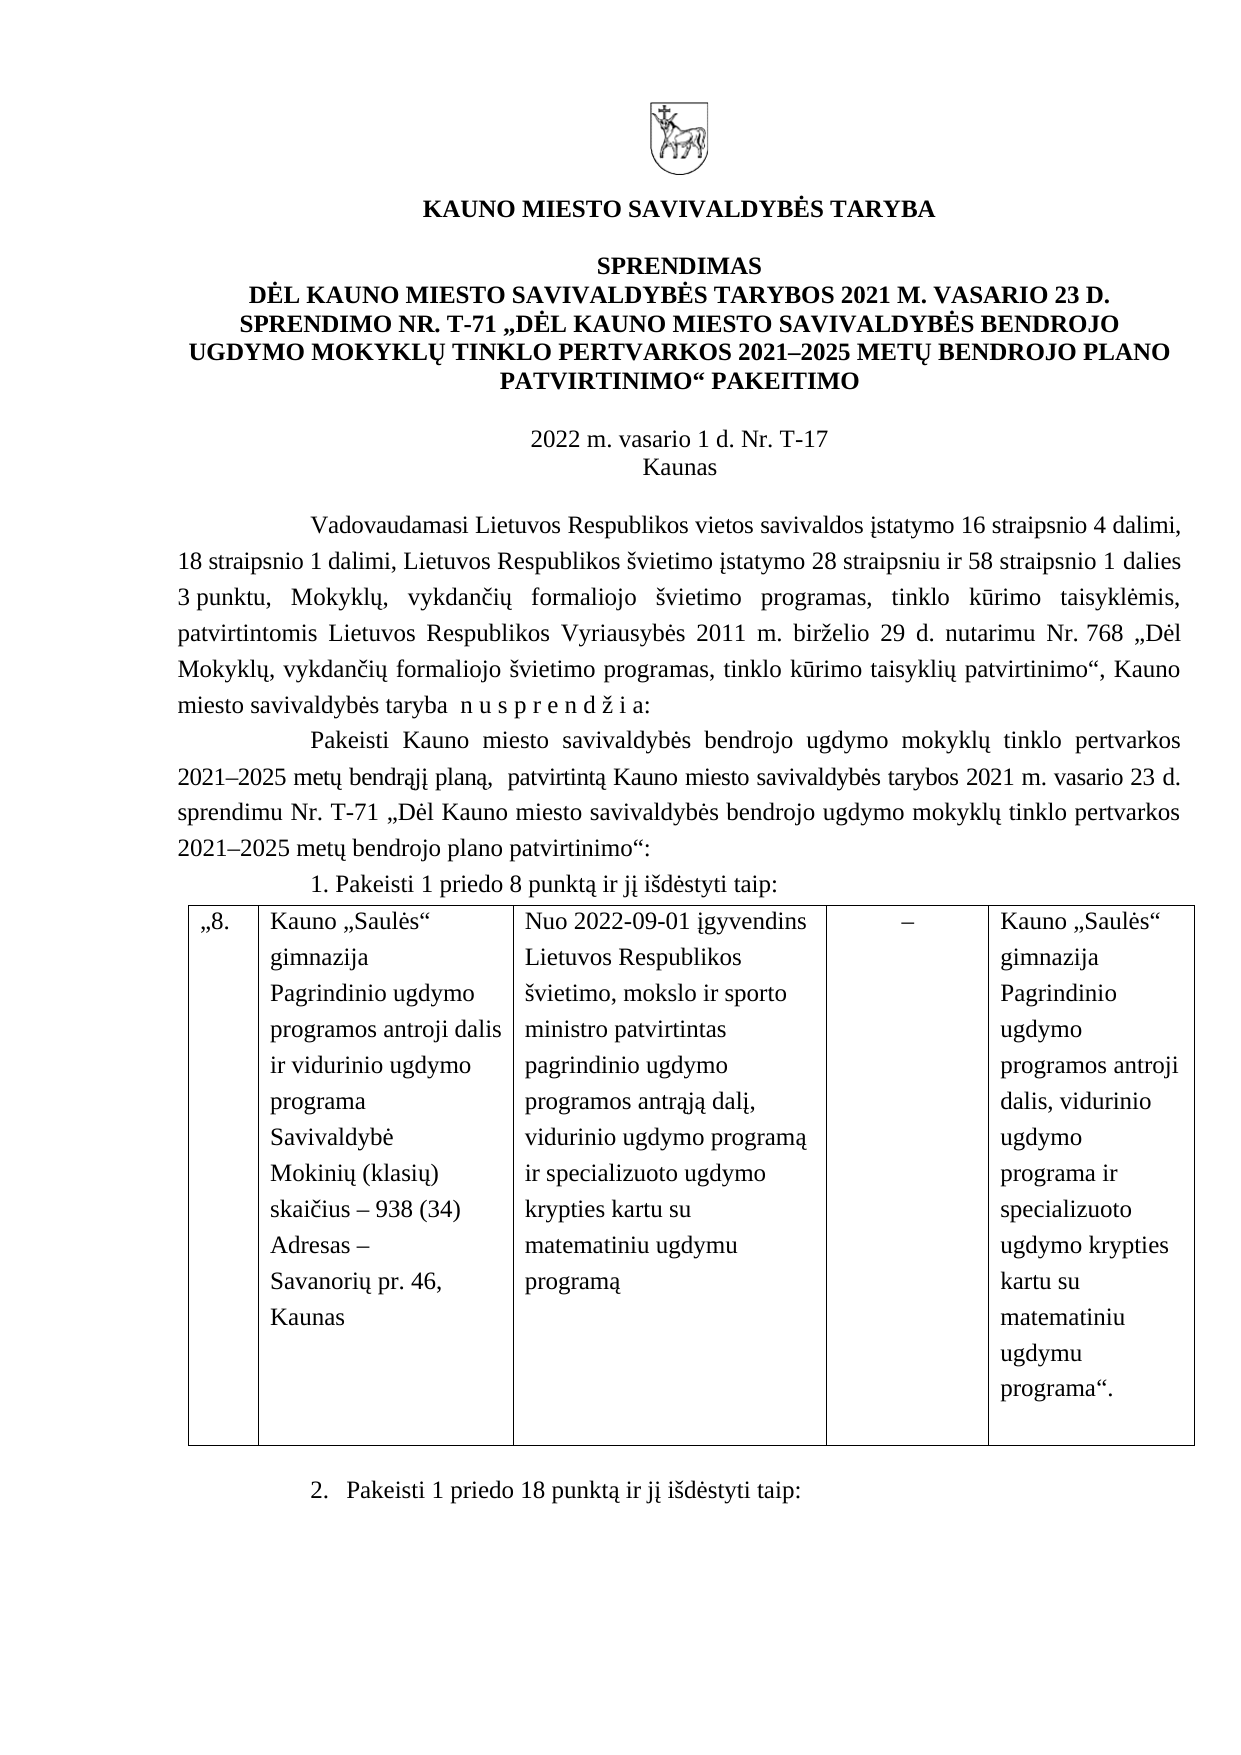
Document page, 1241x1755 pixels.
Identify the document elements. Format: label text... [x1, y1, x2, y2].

table_header Nuo 2022-09-01 įgyvendins Lietuvos Respublikos švietimo, mokslo ir sporto ministro patvirtintas pagrindinio ugdymo programos antrąją dalį, vidurinio ugdymo programą ir specializuoto ugdymo krypties kartu su matematiniu ugdymu programą [514, 906, 826, 1445]
table_header – [827, 906, 988, 1445]
text 2022 m. vasario 1 d. Nr. T-17 [177, 424, 1181, 452]
text DĖL KAUNO MIESTO SAVIVALDYBĖS TARYBOS 2021 M. VASARIO 23 D. SPRENDIMO NR. T-71 „DĖL KAUNO MIESTO SAVIVALDYBĖS BENDROJO UGDYMO MOKYKLŲ TINKLO PERTVARKOS 2021–2025 METŲ BENDROJO PLANO PATVIRTINIMO“ PAKEITIMO [178, 280, 1181, 395]
text SPRENDIMAS [177, 251, 1181, 280]
text KAUNO MIESTO SAVIVALDYBĖS TARYBA [177, 194, 1181, 222]
table_header „8. [189, 906, 258, 1445]
text Vadovaudamasi Lietuvos Respublikos vietos savivaldos įstatymo 16 straipsnio 4 dalimi, 18 straipsnio 1 dalimi, Lietuvos Respublikos švietimo įstatymo 28 straipsniu ir 58 straipsnio 1 dalies 3 punktu, Mokyklų, vykdančių formaliojo švietimo programas, tinklo kūrimo taisyklėmis, patvirtintomis Lietuvos Respublikos Vyriausybės 2011 m. birželio 29 d. nutarimu Nr. 768 „Dėl Mokyklų, vykdančių formaliojo švietimo programas, tinklo kūrimo taisyklių patvirtinimo“, Kauno miesto savivaldybės taryba n u s p r e n d ž i a: [177, 510, 1181, 718]
text 1. Pakeisti 1 priedo 8 punktą ir jį išdėstyti taip: [177, 869, 1181, 898]
text 2. Pakeisti 1 priedo 18 punktą ir jį išdėstyti taip: [310, 1475, 1181, 1504]
table_header Kauno „Saulės“ gimnazija Pagrindinio ugdymo programos antroji dalis ir vidurinio ugdymo programa Savivaldybė Mokinių (klasių) skaičius – 938 (34) Adresas – Savanorių pr. 46, Kaunas [259, 906, 513, 1445]
text Kaunas [178, 452, 1181, 481]
text Pakeisti Kauno miesto savivaldybės bendrojo ugdymo mokyklų tinklo pertvarkos 2021–2025 metų bendrąjį planą, patvirtintą Kauno miesto savivaldybės tarybos 2021 m. vasario 23 d. sprendimu Nr. T-71 „Dėl Kauno miesto savivaldybės bendrojo ugdymo mokyklų tinklo pertvarkos 2021–2025 metų bendrojo plano patvirtinimo“: [177, 726, 1181, 862]
table_header Kauno „Saulės“ gimnazija Pagrindinio ugdymo programos antroji dalis, vidurinio ugdymo programa ir specializuoto ugdymo krypties kartu su matematiniu ugdymu programa“. [989, 906, 1194, 1445]
